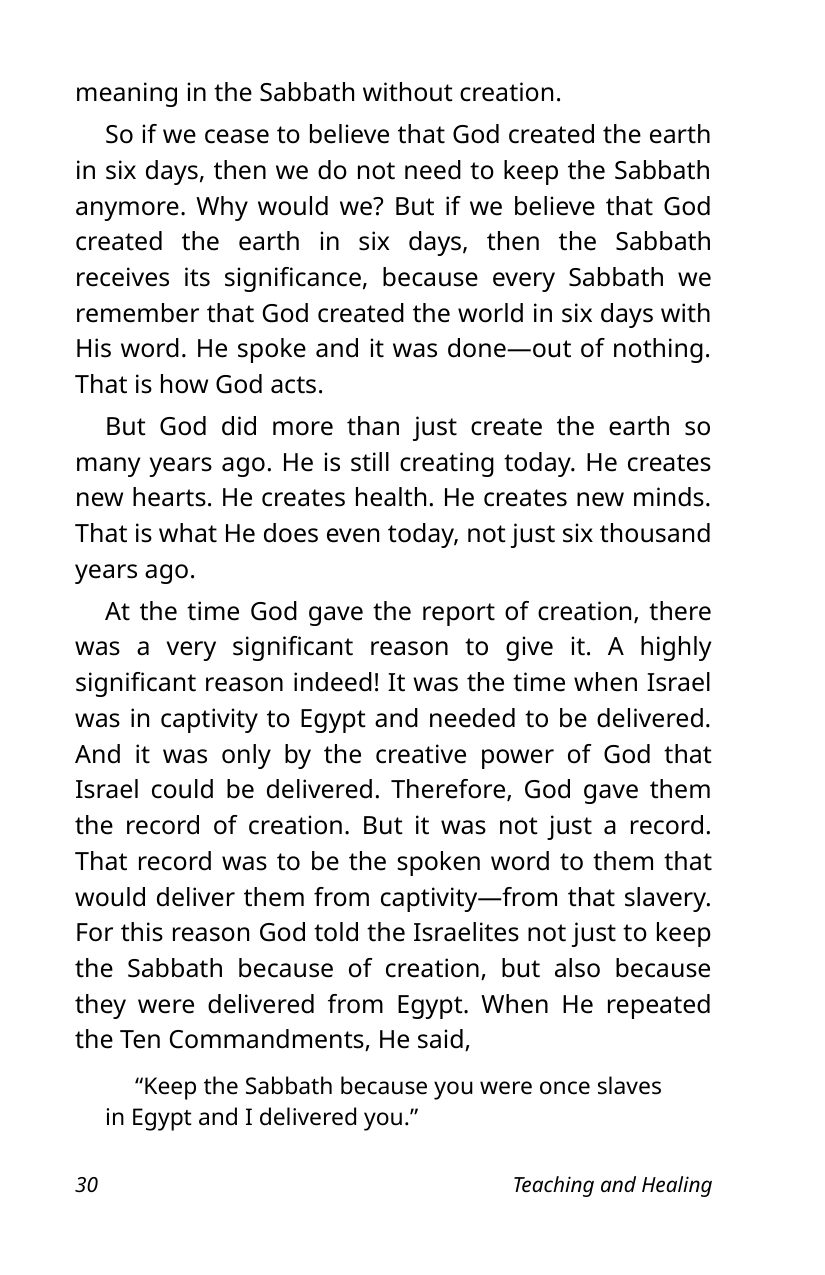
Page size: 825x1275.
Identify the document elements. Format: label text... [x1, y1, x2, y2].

text So if we cease to believe that God created the earth in six days, then we do not need to keep the Sabbath anymore. Why would we? But if we believe that God created the earth in six days, then the Sabbath receives its significance, because every Sabbath we remember that God created the world in six days with His word. He spoke and it was done—out of nothing. That is how God acts. [75, 117, 712, 401]
text But God did more than just create the earth so many years ago. He is still creating today. He creates new hearts. He creates health. He creates new minds. That is what He does even today, not just six thousand years ago. [75, 409, 712, 586]
text meaning in the Sabbath without creation. [75, 75, 712, 109]
text At the time God gave the report of creation, there was a very significant reason to give it. A highly significant reason indeed! It was the time when Israel was in captivity to Egypt and needed to be delivered. And it was only by the creative power of God that Israel could be delivered. Therefore, God gave them the record of creation. But it was not just a record. That record was to be the spoken word to them that would deliver them from captivity—from that slavery. For this reason God told the Israelites not just to keep the Sabbath because of creation, but also because they were delivered from Egypt. When He repeated the Ten Commandments, He said, [75, 593, 712, 1056]
text “Keep the Sabbath because you were once slaves in Egypt and I delivered you.” [105, 1070, 682, 1132]
